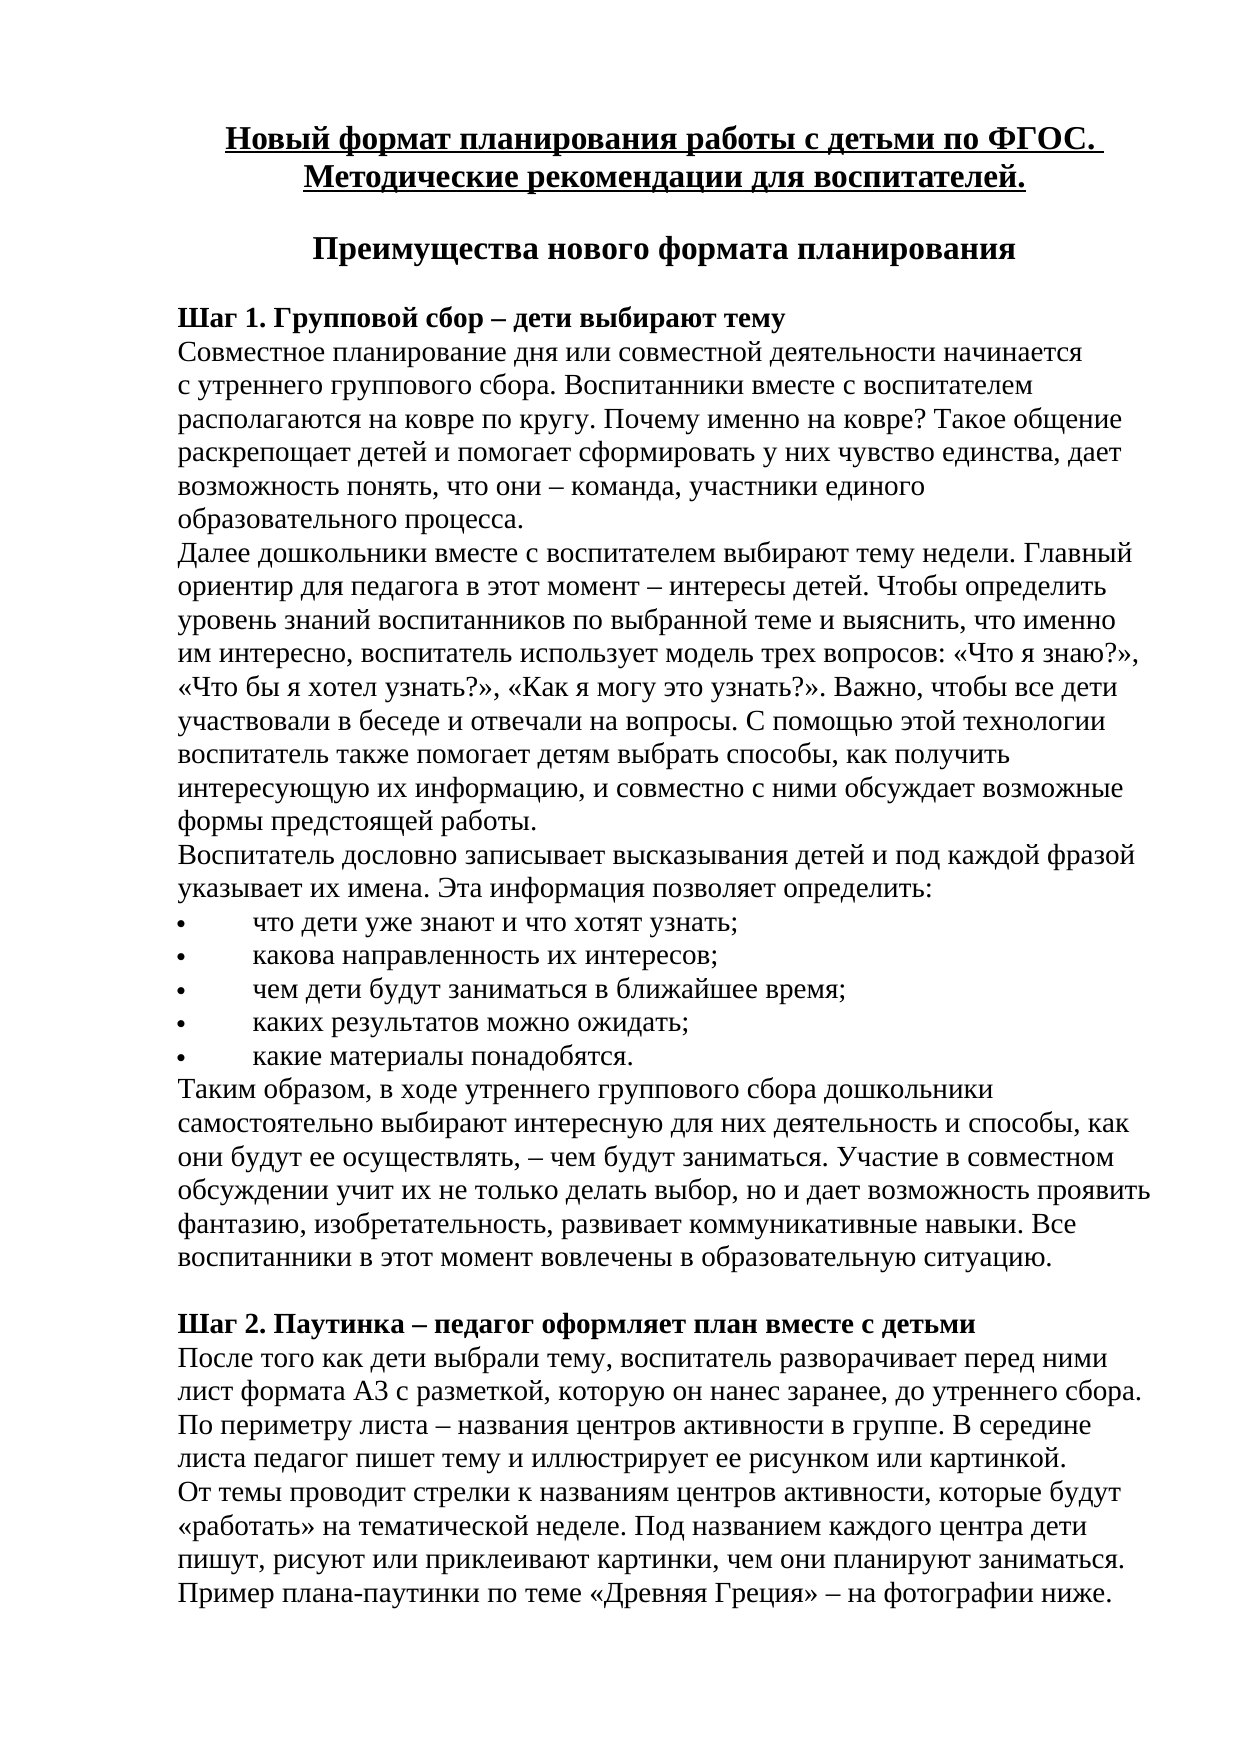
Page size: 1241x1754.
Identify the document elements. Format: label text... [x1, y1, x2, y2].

list что дети уже знают и что хотят узнать; [177, 904, 1152, 937]
text Шаг 1. Групповой сбор – дети выбирают тему [177, 300, 1152, 334]
text Шаг 2. Паутинка – педагог оформляет план вместе с детьми [177, 1306, 1152, 1340]
text Методические рекомендации для воспитателей. [177, 156, 1152, 195]
list чем дети будут заниматься в ближайшее время; [177, 971, 1152, 1004]
text Далее дошкольники вместе с воспитателем выбирают тему недели. Главный ориентир для педагога в этот момент – интересы детей. Чтобы определить уровень знаний воспитанников по выбранной теме и выяснить, что именно им интересно, воспитатель использует модель трех вопросов: «Что я знаю?», «Что бы я хотел узнать?», «Как я могу это узнать?». Важно, чтобы все дети участвовали в беседе и отвечали на вопросы. С помощью этой технологии воспитатель также помогает детям выбрать способы, как получить интересующую их информацию, и совместно с ними обсуждает возможные формы предстоящей работы. [177, 535, 1152, 837]
list каких результатов можно ожидать; [177, 1004, 1152, 1038]
text Воспитатель дословно записывает высказывания детей и под каждой фразой указывает их имена. Эта информация позволяет определить: [177, 837, 1152, 904]
text Новый формат планирования работы с детьми по ФГОС. [177, 118, 1152, 156]
list какие материалы понадобятся. [177, 1038, 1152, 1072]
list какова направленность их интересов; [177, 937, 1152, 971]
text После того как дети выбрали тему, воспитатель разворачивает перед ними лист формата А3 с разметкой, которую он нанес заранее, до утреннего сбора. По периметру листа – названия центров активности в группе. В середине листа педагог пишет тему и иллюстрирует ее рисунком или картинкой. От темы проводит стрелки к названиям центров активности, которые будут «работать» на тематической неделе. Под названием каждого центра дети пишут, рисуют или приклеивают картинки, чем они планируют заниматься. Пример плана-паутинки по теме «Древняя Греция» – на фотографии ниже. [177, 1340, 1152, 1608]
text Преимущества нового формата планирования [177, 228, 1152, 267]
text Совместное планирование дня или совместной деятельности начинается с утреннего группового сбора. Воспитанники вместе с воспитателем располагаются на ковре по кругу. Почему именно на ковре? Такое общение раскрепощает детей и помогает сформировать у них чувство единства, дает возможность понять, что они – команда, участники единого образовательного процесса. [177, 334, 1152, 535]
text Таким образом, в ходе утреннего группового сбора дошкольники самостоятельно выбирают интересную для них деятельность и способы, как они будут ее осуществлять, – чем будут заниматься. Участие в совместном обсуждении учит их не только делать выбор, но и дает возможность проявить фантазию, изобретательность, развивает коммуникативные навыки. Все воспитанники в этот момент вовлечены в образовательную ситуацию. [177, 1072, 1152, 1273]
